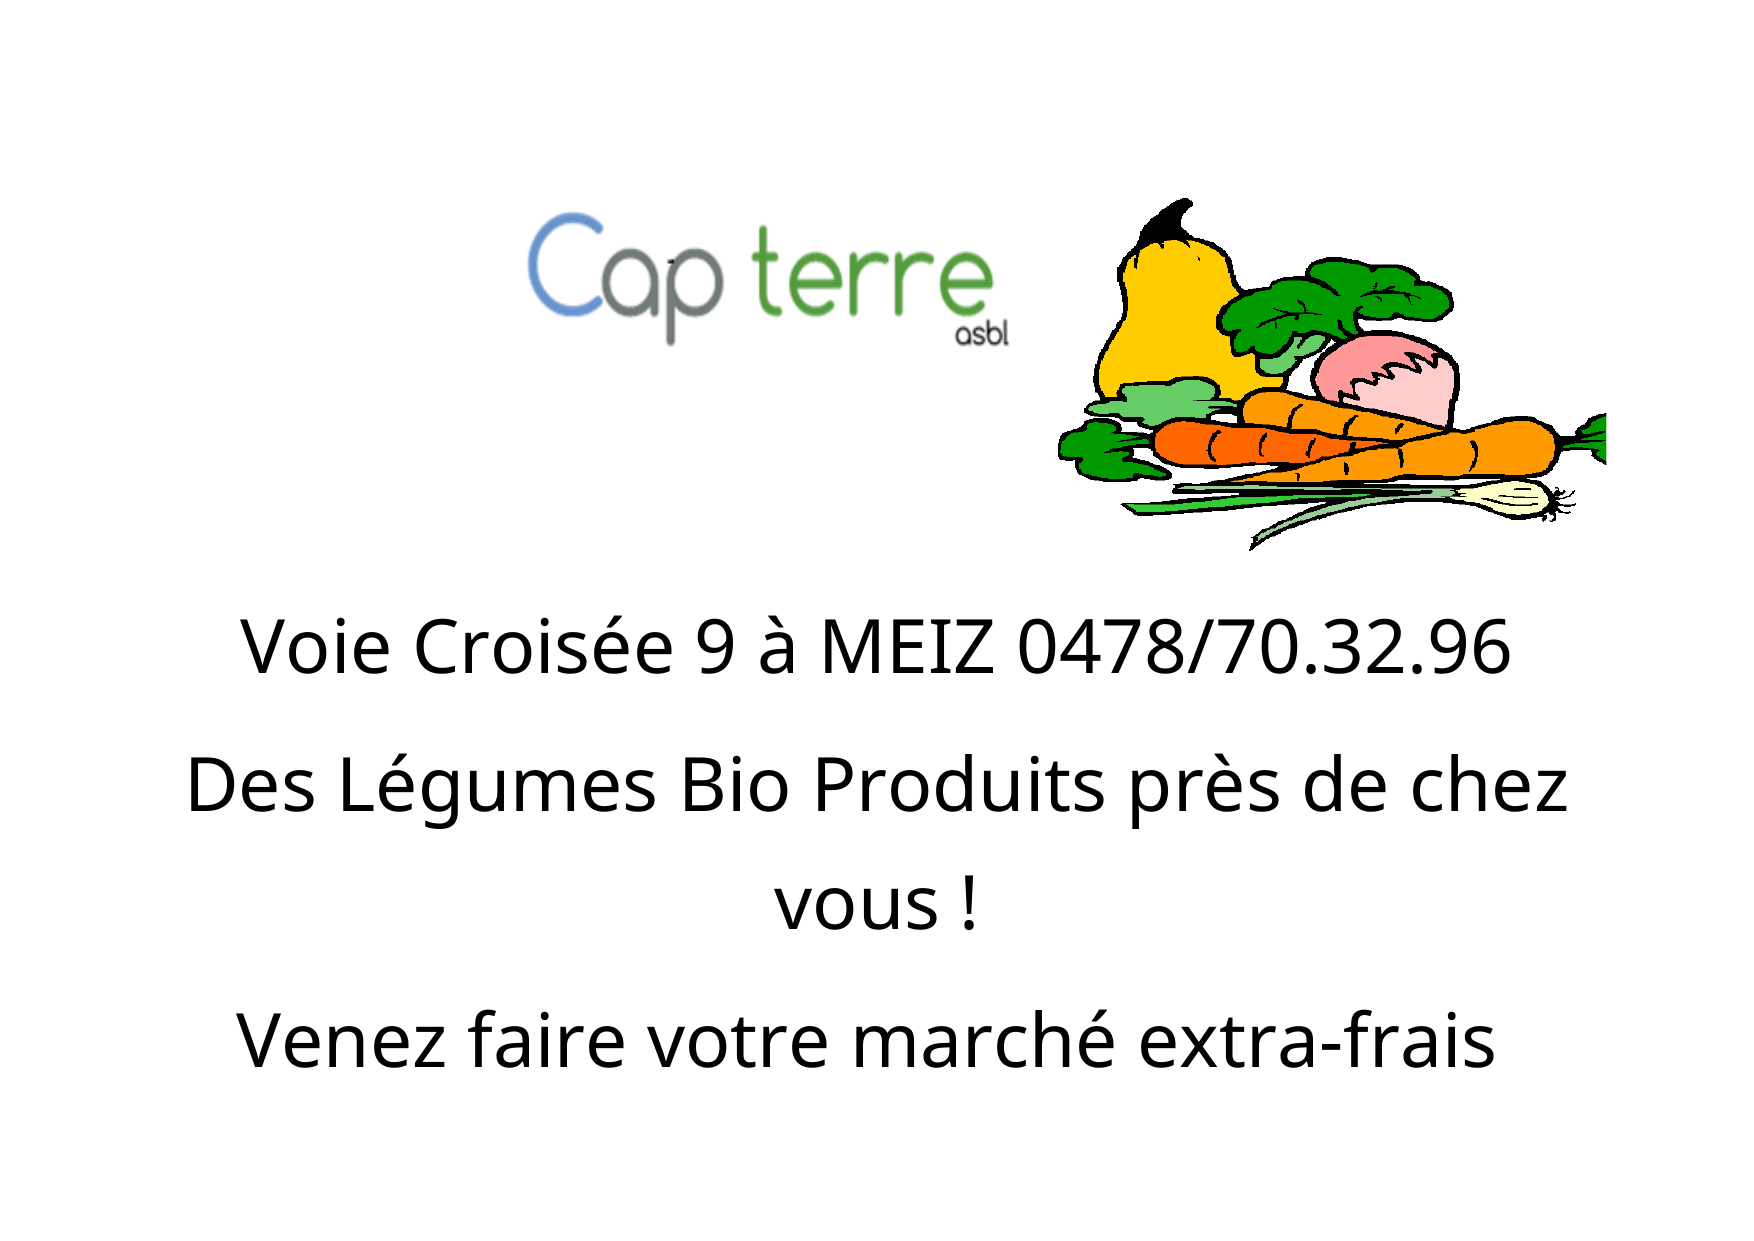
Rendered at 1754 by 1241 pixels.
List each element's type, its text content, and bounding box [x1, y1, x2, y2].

text Voie Croisée 9 à MEIZ 0478/70.32.96 [148, 593, 1606, 695]
text Venez faire votre marché extra-frais [148, 987, 1606, 1089]
text Des Légumes Bio Produits près de chez vous ! [148, 732, 1606, 951]
